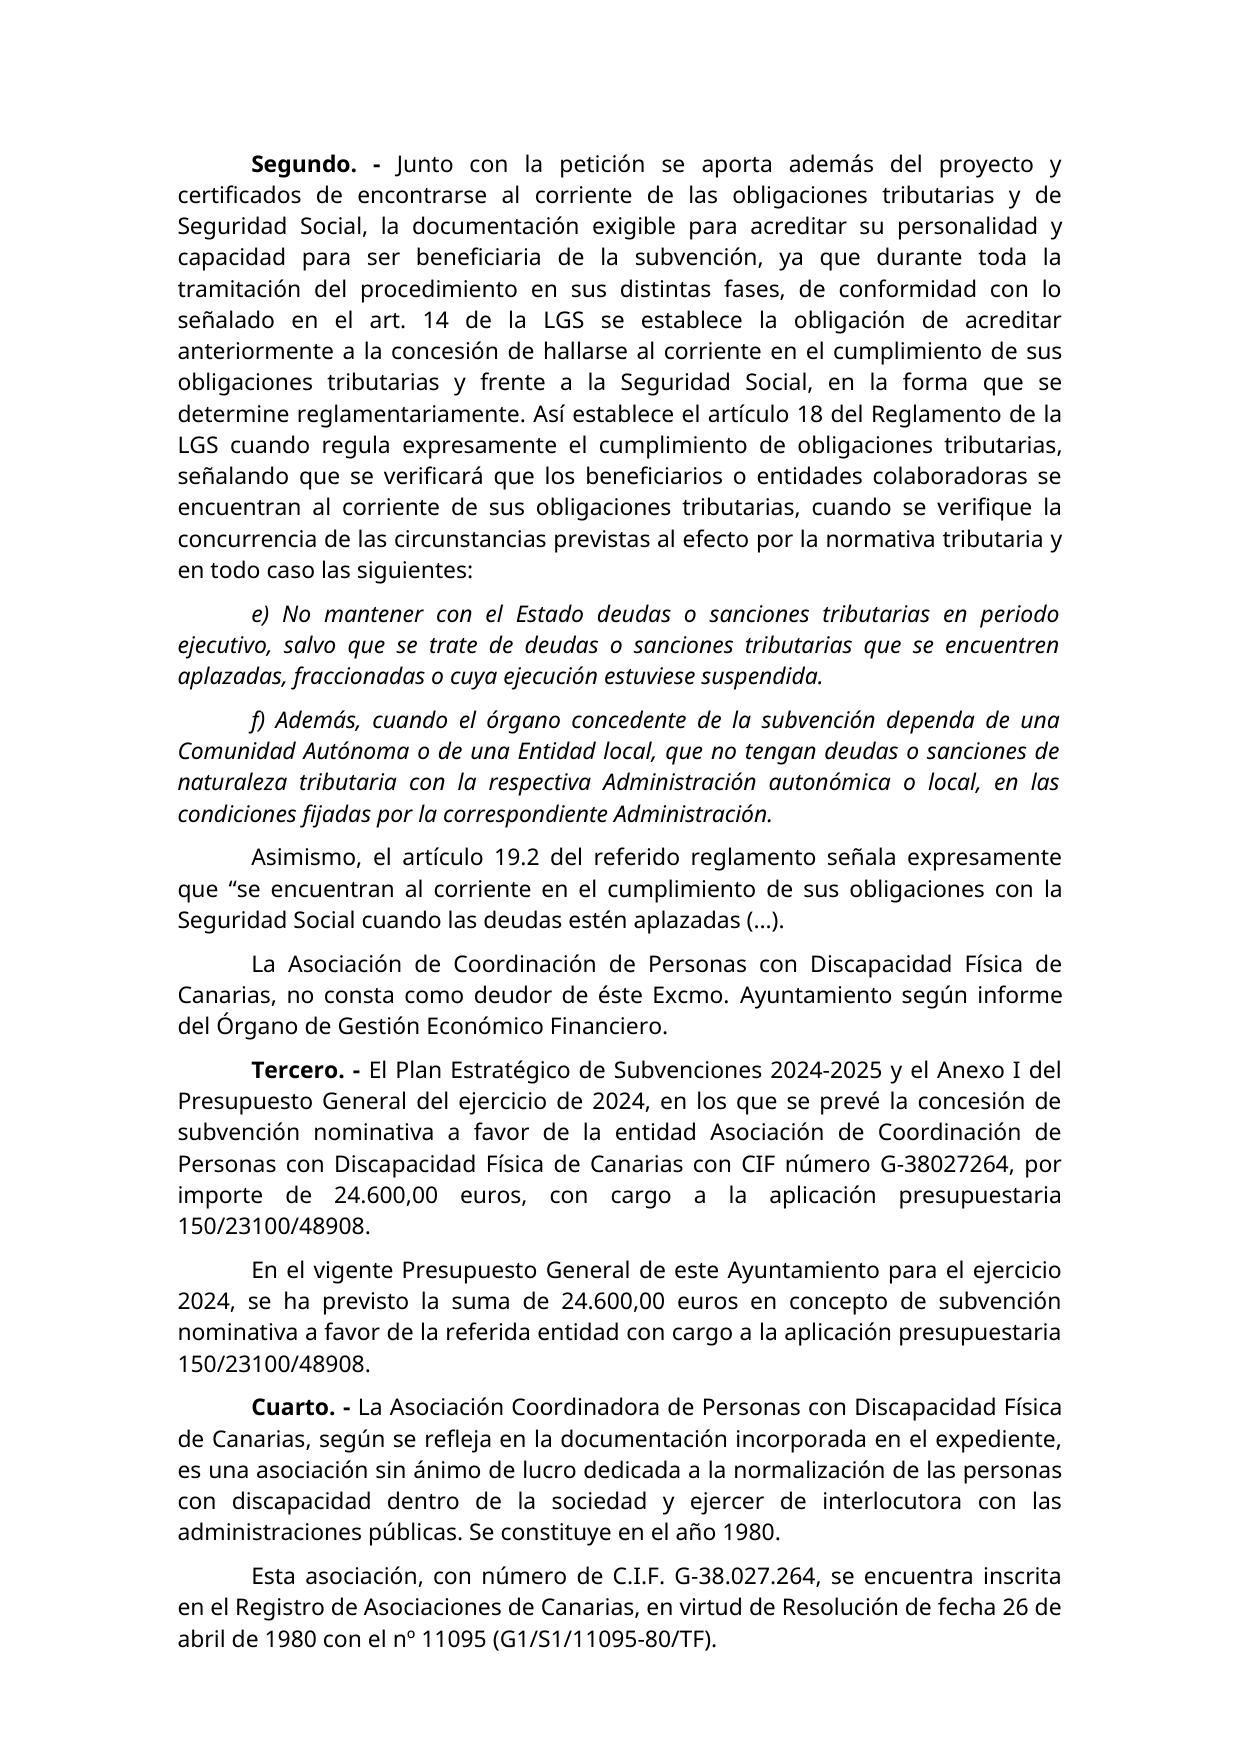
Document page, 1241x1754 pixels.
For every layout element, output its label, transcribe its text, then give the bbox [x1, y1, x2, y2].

text Esta asociación, con número de C.I.F. G-38.027.264, se encuentra inscrita en el Registro de Asociaciones de Canarias, en virtud de Resolución de fecha 26 de abril de 1980 con el nº 11095 (G1/S1/11095-80/TF). [177, 1560, 1063, 1654]
text Asimismo, el artículo 19.2 del referido reglamento señala expresamente que “se encuentran al corriente en el cumplimiento de sus obligaciones con la Seguridad Social cuando las deudas estén aplazadas (…). [177, 841, 1063, 935]
text En el vigente Presupuesto General de este Ayuntamiento para el ejercicio 2024, se ha previsto la suma de 24.600,00 euros en concepto de subvención nominativa a favor de la referida entidad con cargo a la aplicación presupuestaria 150/23100/48908. [177, 1254, 1063, 1379]
text f) Además, cuando el órgano concedente de la subvención dependa de una Comunidad Autónoma o de una Entidad local, que no tengan deudas o sanciones de naturaleza tributaria con la respectiva Administración autonómica o local, en las condiciones fijadas por la correspondiente Administración. [177, 704, 1063, 829]
text Segundo. - Junto con la petición se aporta además del proyecto y certificados de encontrarse al corriente de las obligaciones tributarias y de Seguridad Social, la documentación exigible para acreditar su personalidad y capacidad para ser beneficiaria de la subvención, ya que durante toda la tramitación del procedimiento en sus distintas fases, de conformidad con lo señalado en el art. 14 de la LGS se establece la obligación de acreditar anteriormente a la concesión de hallarse al corriente en el cumplimiento de sus obligaciones tributarias y frente a la Seguridad Social, en la forma que se determine reglamentariamente. Así establece el artículo 18 del Reglamento de la LGS cuando regula expresamente el cumplimiento de obligaciones tributarias, señalando que se verificará que los beneficiarios o entidades colaboradoras se encuentran al corriente de sus obligaciones tributarias, cuando se verifique la concurrencia de las circunstancias previstas al efecto por la normativa tributaria y en todo caso las siguientes: [177, 148, 1063, 585]
text Tercero. - El Plan Estratégico de Subvenciones 2024-2025 y el Anexo I del Presupuesto General del ejercicio de 2024, en los que se prevé la concesión de subvención nominativa a favor de la entidad Asociación de Coordinación de Personas con Discapacidad Física de Canarias con CIF número G-38027264, por importe de 24.600,00 euros, con cargo a la aplicación presupuestaria 150/23100/48908. [177, 1054, 1063, 1241]
text e) No mantener con el Estado deudas o sanciones tributarias en periodo ejecutivo, salvo que se trate de deudas o sanciones tributarias que se encuentren aplazadas, fraccionadas o cuya ejecución estuviese suspendida. [177, 598, 1063, 691]
text La Asociación de Coordinación de Personas con Discapacidad Física de Canarias, no consta como deudor de éste Excmo. Ayuntamiento según informe del Órgano de Gestión Económico Financiero. [177, 948, 1063, 1041]
text Cuarto. - La Asociación Coordinadora de Personas con Discapacidad Física de Canarias, según se refleja en la documentación incorporada en el expediente, es una asociación sin ánimo de lucro dedicada a la normalización de las personas con discapacidad dentro de la sociedad y ejercer de interlocutora con las administraciones públicas. Se constituye en el año 1980. [177, 1391, 1063, 1548]
